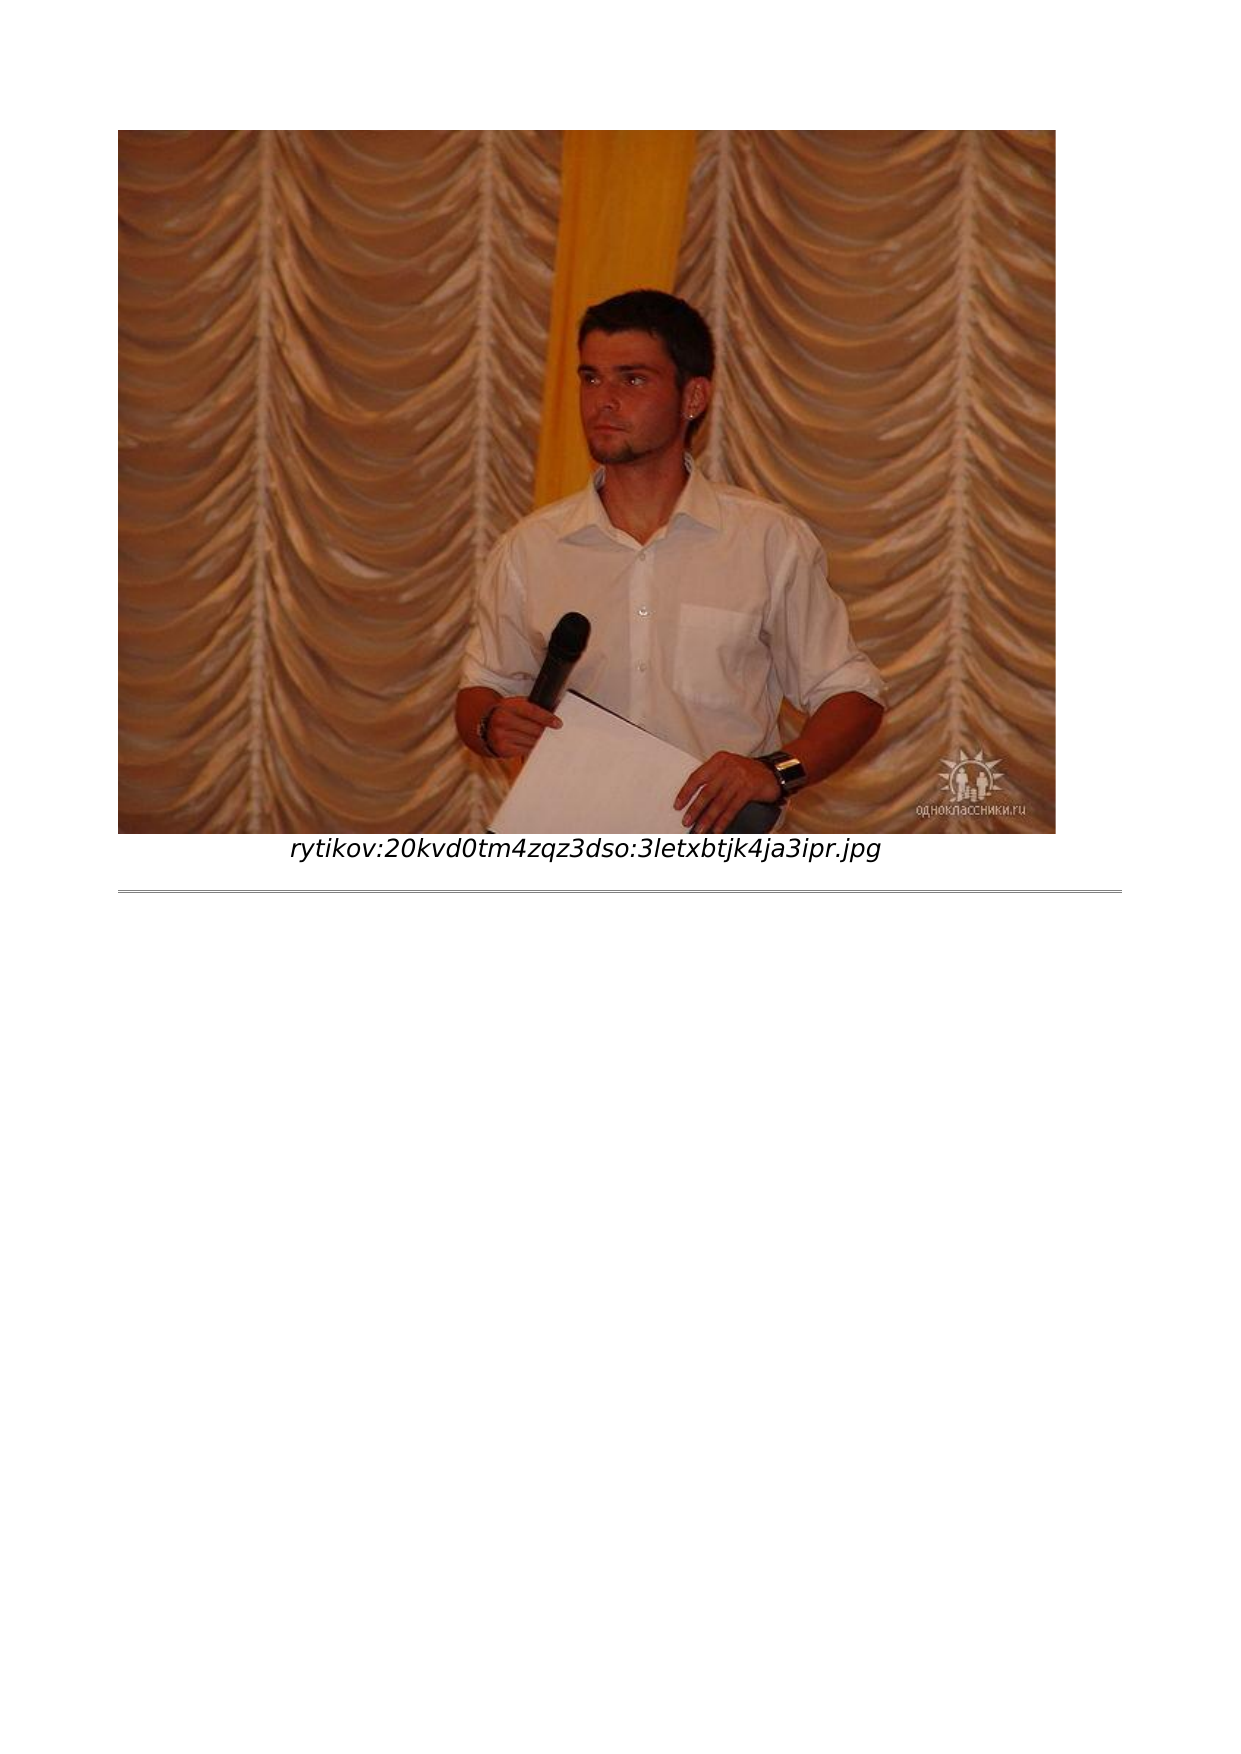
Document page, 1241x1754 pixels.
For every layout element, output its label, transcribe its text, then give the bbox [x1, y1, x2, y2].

picture [118, 130, 1056, 834]
text rytikov:20kvd0tm4zqz3dso:3letxbtjk4ja3ipr.jpg [118, 834, 1056, 863]
